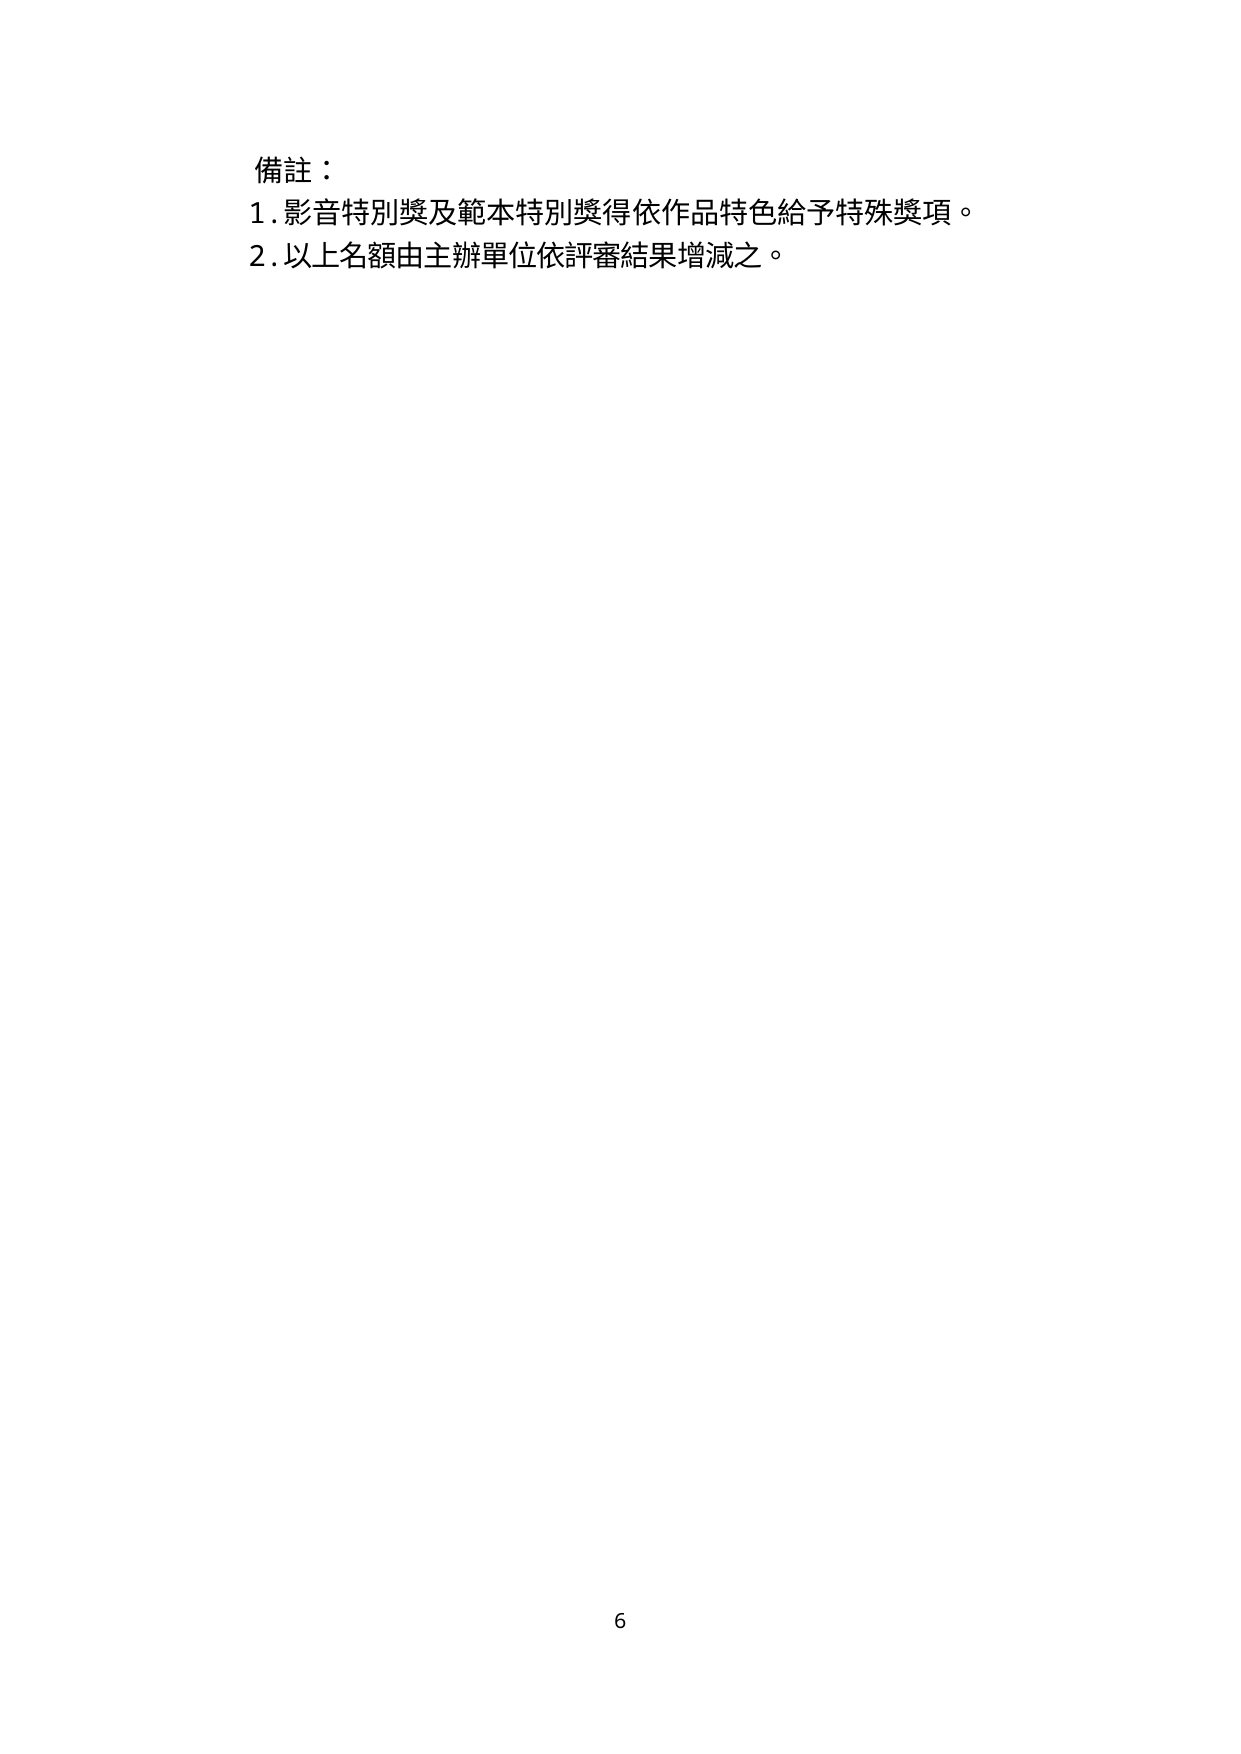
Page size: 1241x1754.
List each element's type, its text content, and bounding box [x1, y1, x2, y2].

list 以上名額由主辦單位依評審結果增減之。 [248, 232, 1093, 275]
text 備註： [148, 148, 1093, 190]
list 影音特別獎及範本特別獎得依作品特色給予特殊獎項。 [248, 190, 1093, 232]
